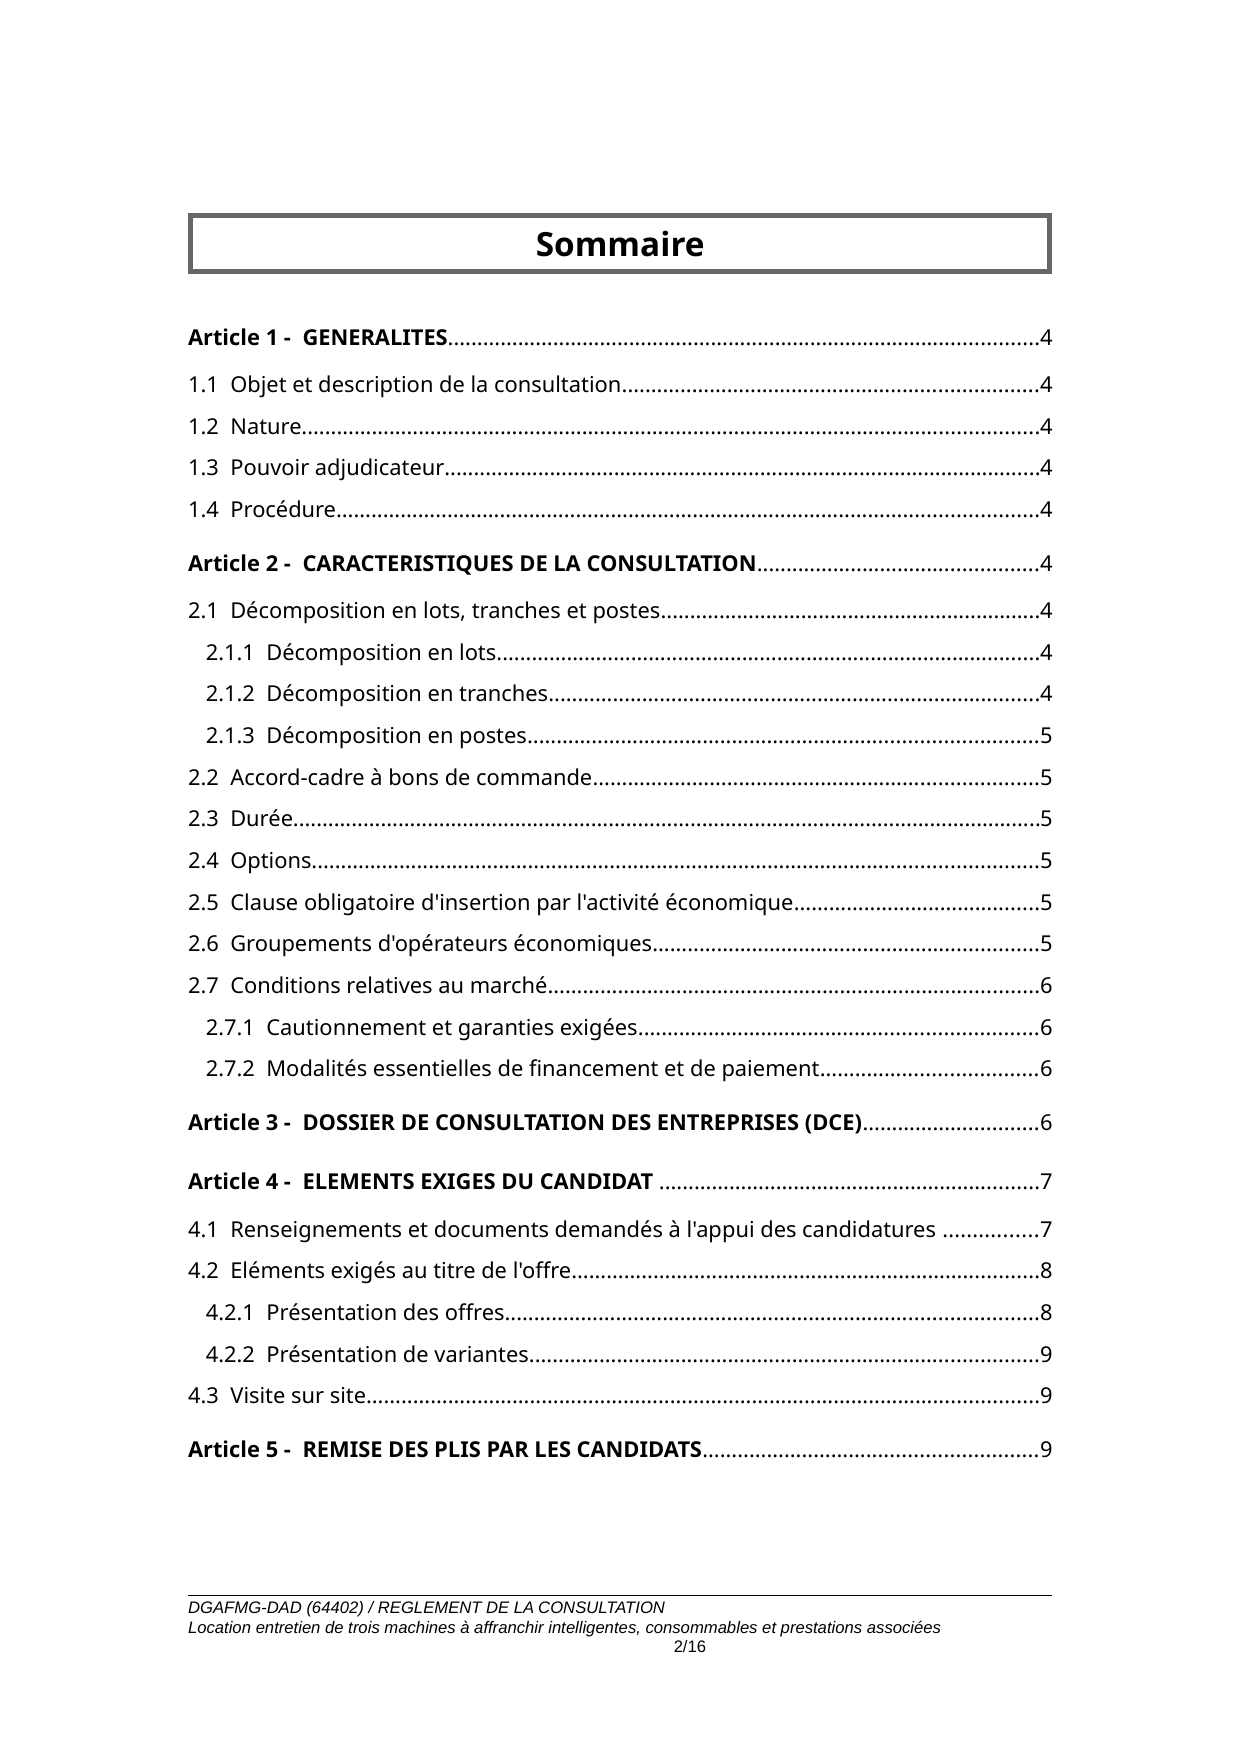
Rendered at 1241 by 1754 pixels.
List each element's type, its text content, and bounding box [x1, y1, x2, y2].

text 4.1 Renseignements et documents demandés à l'appui des candidatures 7 [188, 1213, 1052, 1243]
text 2.7.1 Cautionnement et garanties exigées 6 [206, 1012, 1052, 1041]
text Article 5 - REMISE DES PLIS PAR LES CANDIDATS 9 [188, 1434, 1052, 1463]
text 4.2.2 Présentation de variantes 9 [206, 1338, 1052, 1368]
text 2.3 Durée 5 [188, 803, 1052, 833]
text 2.1.2 Décomposition en tranches 4 [206, 678, 1052, 708]
subtitle Sommaire [193, 218, 1047, 269]
text 2.1.3 Décomposition en postes 5 [206, 720, 1052, 750]
text 1.4 Procédure 4 [188, 494, 1052, 524]
text 2.1 Décomposition en lots, tranches et postes 4 [188, 595, 1052, 625]
text Article 3 - DOSSIER DE CONSULTATION DES ENTREPRISES (DCE) 6 [188, 1107, 1052, 1137]
text 2.2 Accord-cadre à bons de commande 5 [188, 762, 1052, 791]
text 2.4 Options 5 [188, 845, 1052, 875]
text 1.1 Objet et description de la consultation 4 [188, 369, 1052, 399]
text 1.2 Nature 4 [188, 411, 1052, 441]
text 2.7 Conditions relatives au marché 6 [188, 970, 1052, 1000]
text Article 1 - GENERALITES 4 [188, 322, 1052, 351]
text 2.1.1 Décomposition en lots 4 [206, 637, 1052, 666]
text 2.5 Clause obligatoire d'insertion par l'activité économique 5 [188, 887, 1052, 916]
text Article 2 - CARACTERISTIQUES DE LA CONSULTATION 4 [188, 547, 1052, 577]
text 4.2.1 Présentation des offres 8 [206, 1297, 1052, 1327]
text 4.2 Eléments exigés au titre de l'offre 8 [188, 1255, 1052, 1285]
text 1.3 Pouvoir adjudicateur 4 [188, 452, 1052, 482]
text 2.6 Groupements d'opérateurs économiques 5 [188, 928, 1052, 958]
text Article 4 - ELEMENTS EXIGES DU CANDIDAT 7 [188, 1166, 1052, 1196]
text 2.7.2 Modalités essentielles de financement et de paiement 6 [206, 1053, 1052, 1083]
text 4.3 Visite sur site 9 [188, 1380, 1052, 1410]
